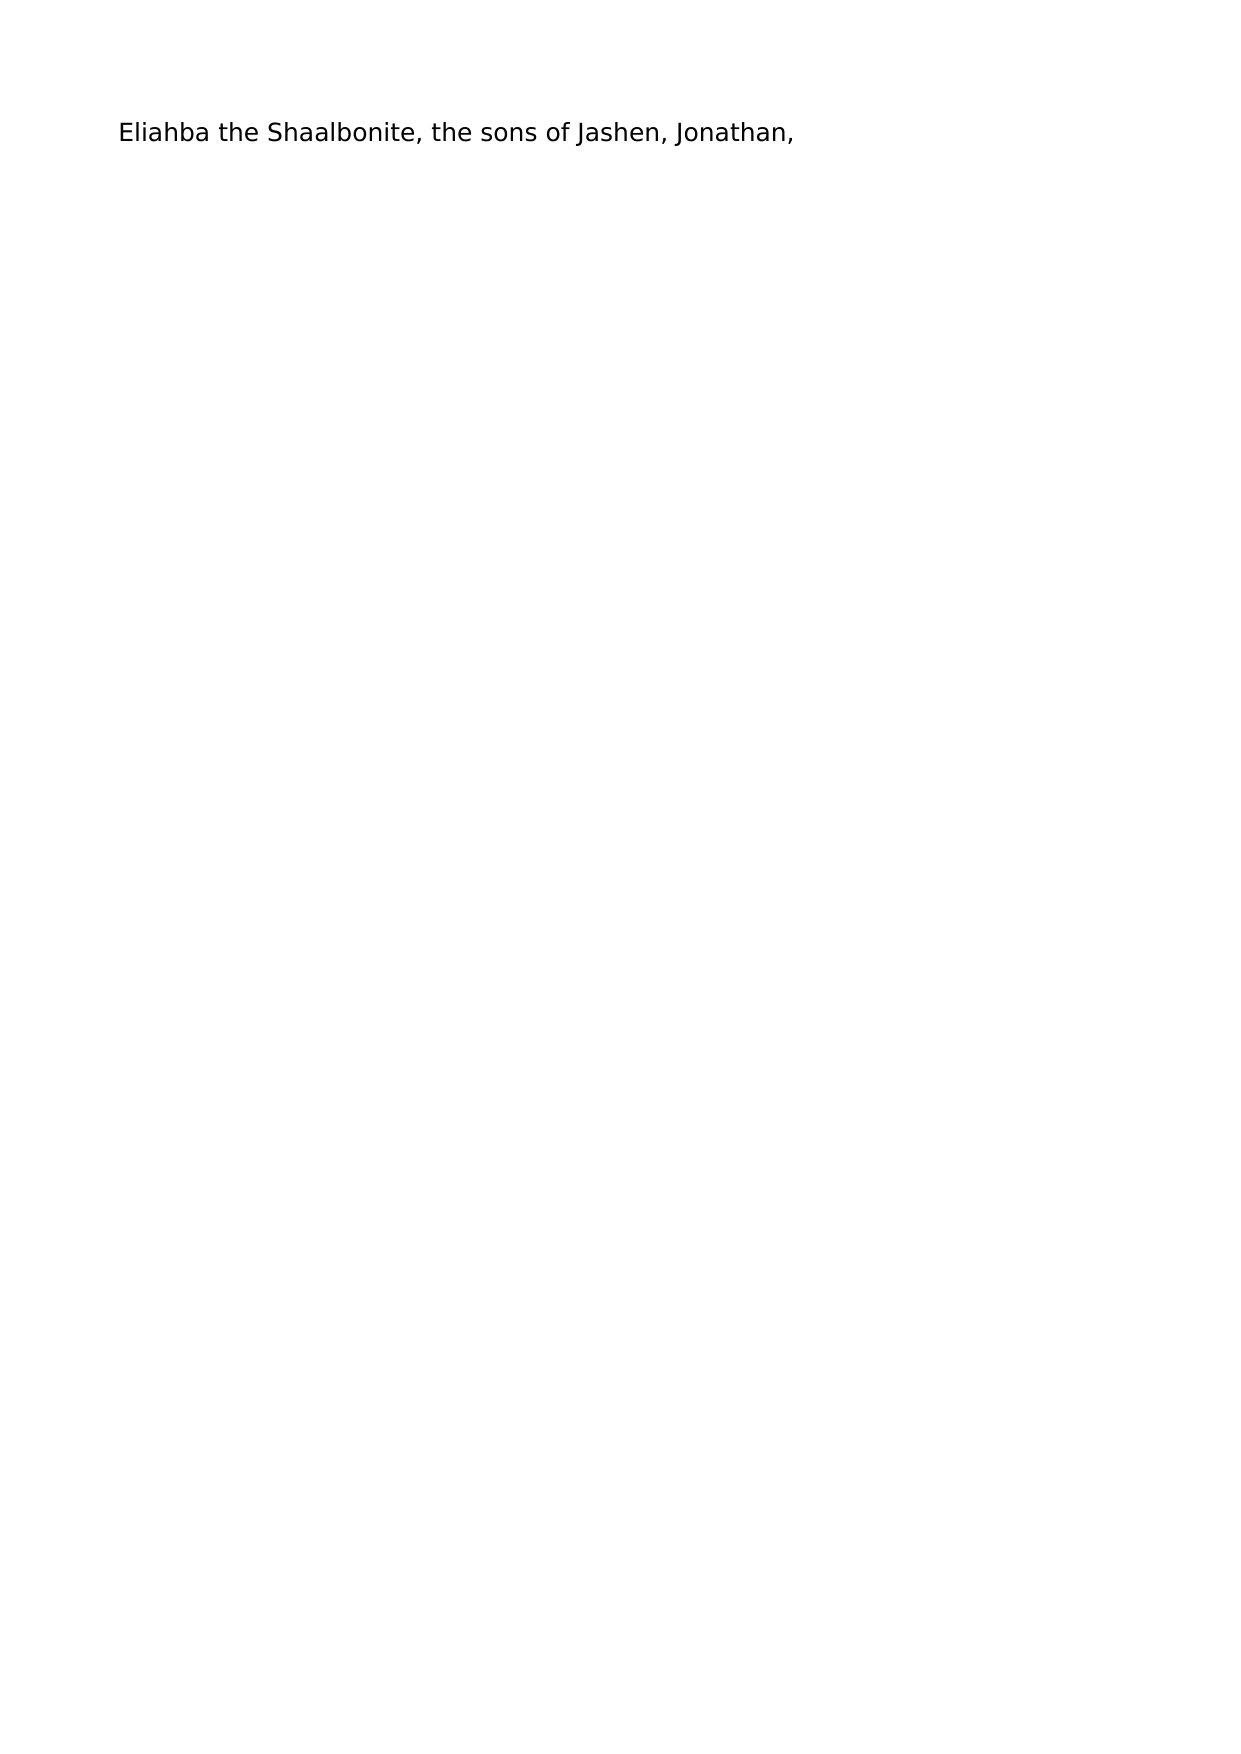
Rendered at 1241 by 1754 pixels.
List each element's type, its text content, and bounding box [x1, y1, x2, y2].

text Eliahba the Shaalbonite, the sons of Jashen, Jonathan, [118, 118, 1122, 147]
